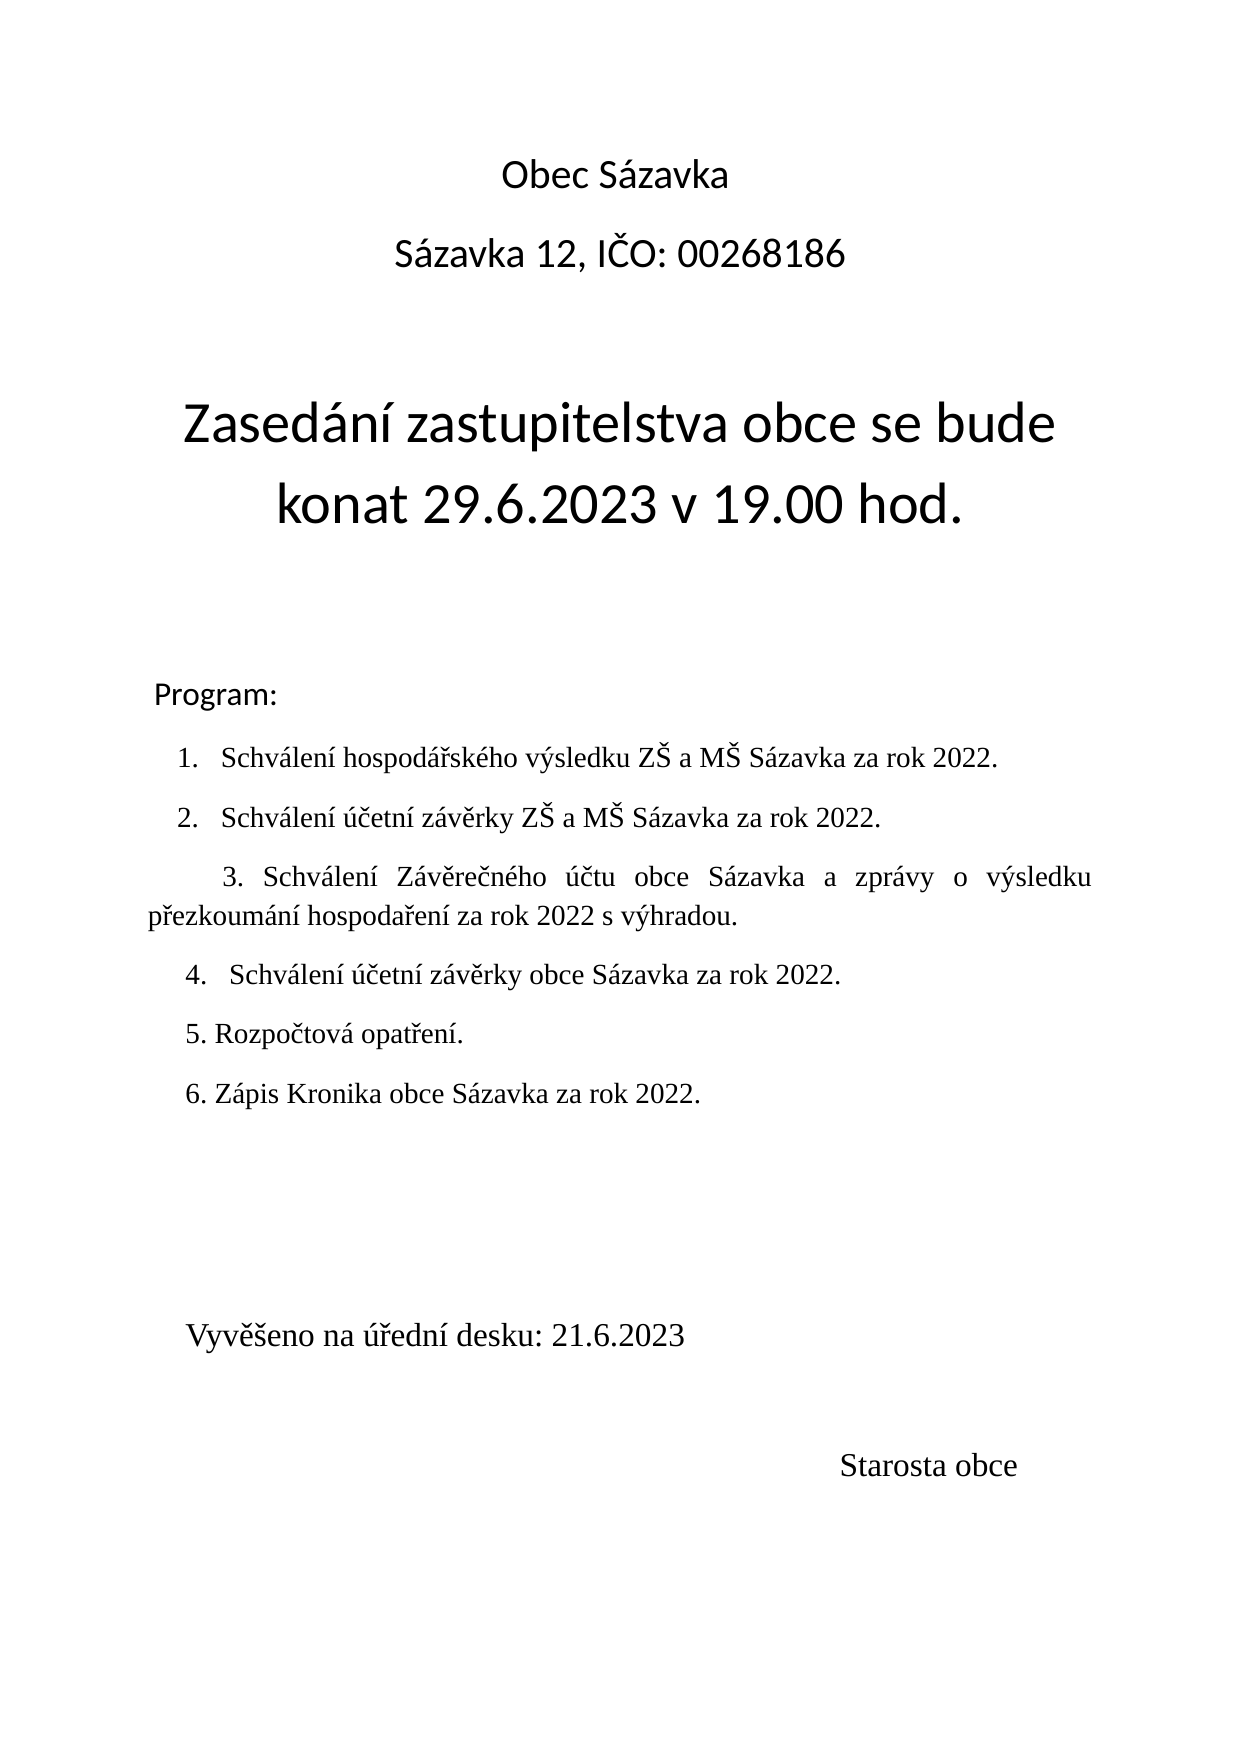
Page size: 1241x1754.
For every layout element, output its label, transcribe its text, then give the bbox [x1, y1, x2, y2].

text 5. Rozpočtová opatření. [185, 1016, 1093, 1050]
text 2. Schválení účetní závěrky ZŠ a MŠ Sázavka za rok 2022. [148, 800, 1093, 833]
text 4. Schválení účetní závěrky obce Sázavka za rok 2022. [185, 957, 1093, 991]
text Zasedání zastupitelstva obce se bude konat 29.6.2023 v 19.00 hod. [148, 385, 1093, 538]
text Vyvěšeno na úřední desku: 21.6.2023 [185, 1315, 1093, 1353]
text 6. Zápis Kronika obce Sázavka za rok 2022. [185, 1076, 1093, 1109]
text Starosta obce [148, 1445, 1093, 1483]
text 1. Schválení hospodářského výsledku ZŠ a MŠ Sázavka za rok 2022. [148, 740, 1093, 774]
text Program: [154, 673, 1093, 713]
text 3. Schválení Závěrečného účtu obce Sázavka a zprávy o výsledku přezkoumání hospodaření za rok 2022 s výhradou. [148, 859, 1093, 931]
text Sázavka 12, IČO: 00268186 [148, 227, 1093, 278]
text Obec Sázavka [148, 148, 1093, 198]
